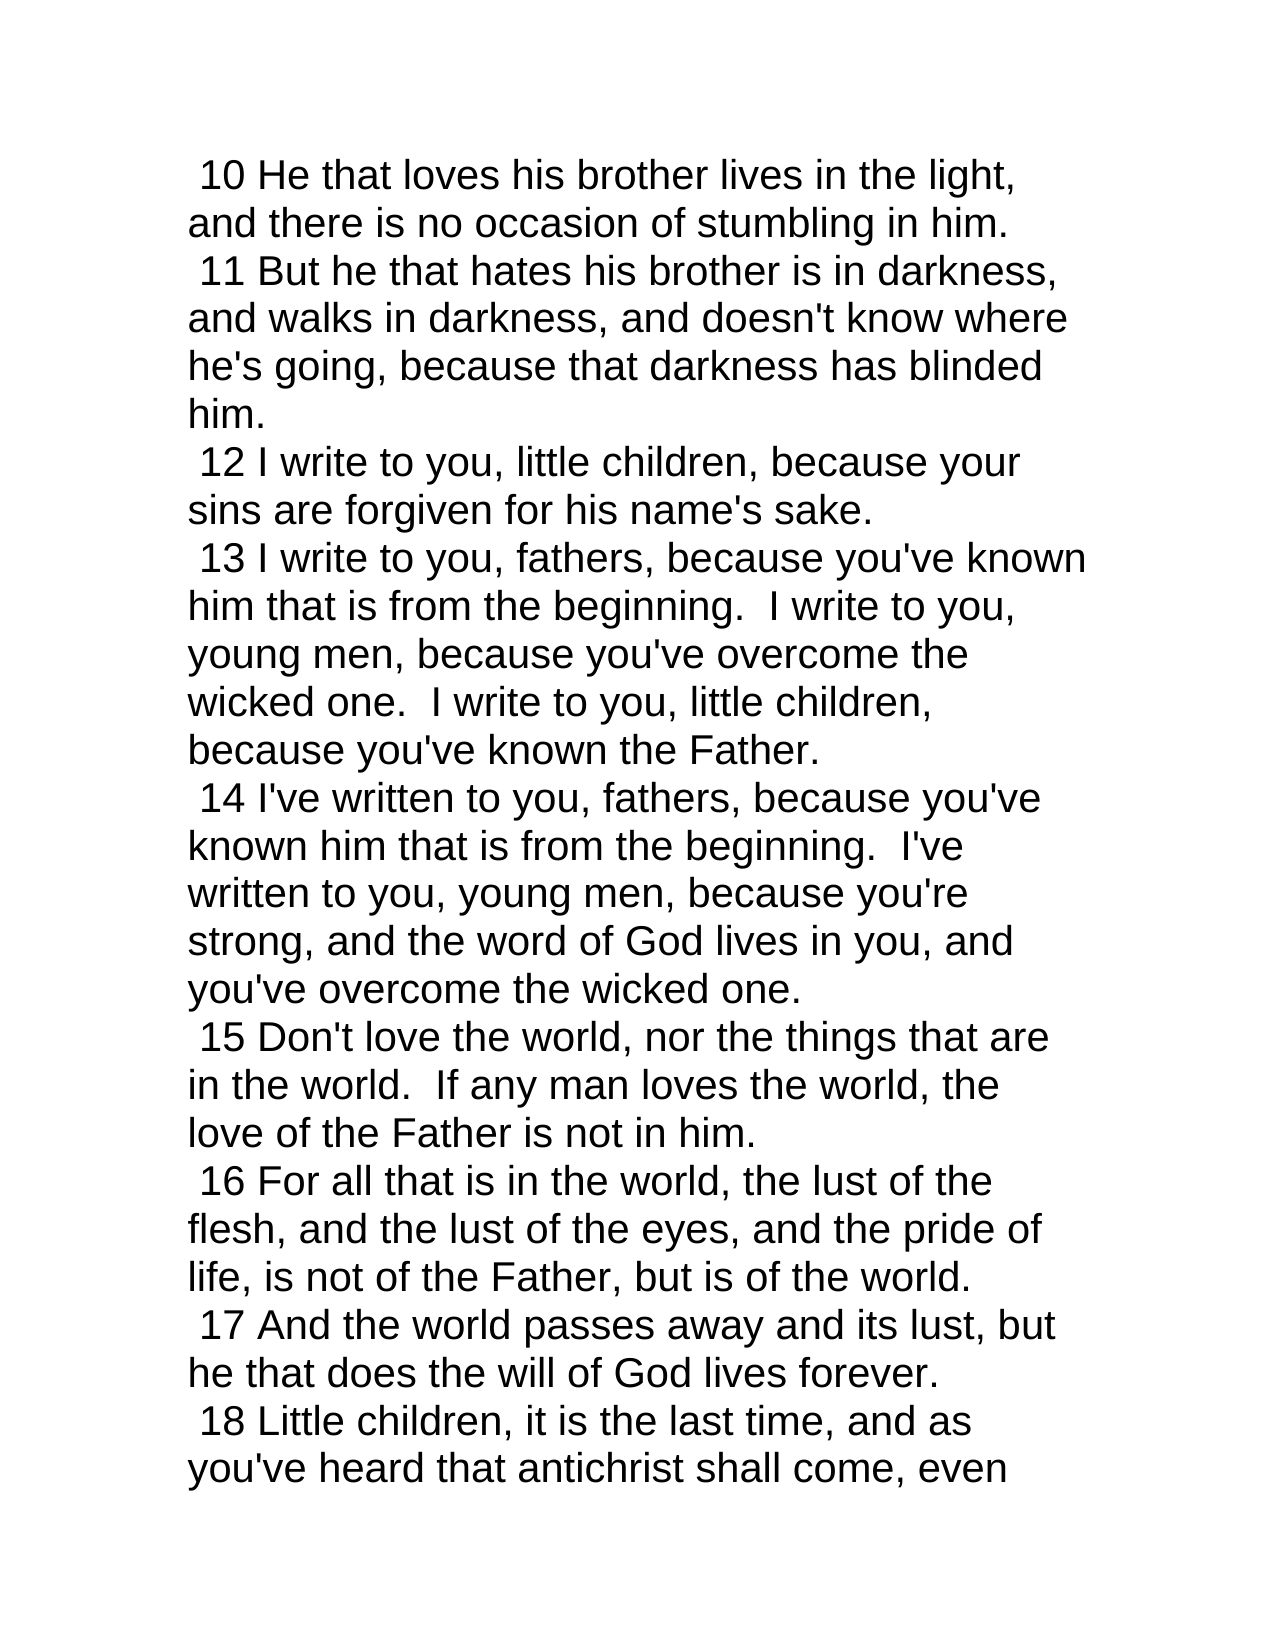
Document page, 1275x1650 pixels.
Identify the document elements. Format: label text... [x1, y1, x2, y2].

text 11 But he that hates his brother is in darkness, and walks in darkness, and doesn't know where he's going, because that darkness has blinded him. [187, 246, 1087, 437]
text 18 Little children, it is the last time, and as you've heard that antichrist shall come, even [187, 1396, 1087, 1492]
text 10 He that loves his brother lives in the light, and there is no occasion of stumbling in him. [187, 150, 1087, 246]
text 15 Don't love the world, nor the things that are in the world. If any man loves the world, the love of the Father is not in him. [187, 1012, 1087, 1156]
text 13 I write to you, fathers, because you've known him that is from the beginning. I write to you, young men, because you've overcome the wicked one. I write to you, little children, because you've known the Father. [187, 533, 1087, 773]
text 17 And the world passes away and its lust, but he that does the will of God lives forever. [187, 1300, 1087, 1396]
text 16 For all that is in the world, the lust of the flesh, and the lust of the eyes, and the pride of life, is not of the Father, but is of the world. [187, 1156, 1087, 1300]
text 14 I've written to you, fathers, because you've known him that is from the beginning. I've written to you, young men, because you're strong, and the word of God lives in you, and you've overcome the wicked one. [187, 773, 1087, 1012]
text 12 I write to you, little children, because your sins are forgiven for his name's sake. [187, 437, 1087, 533]
